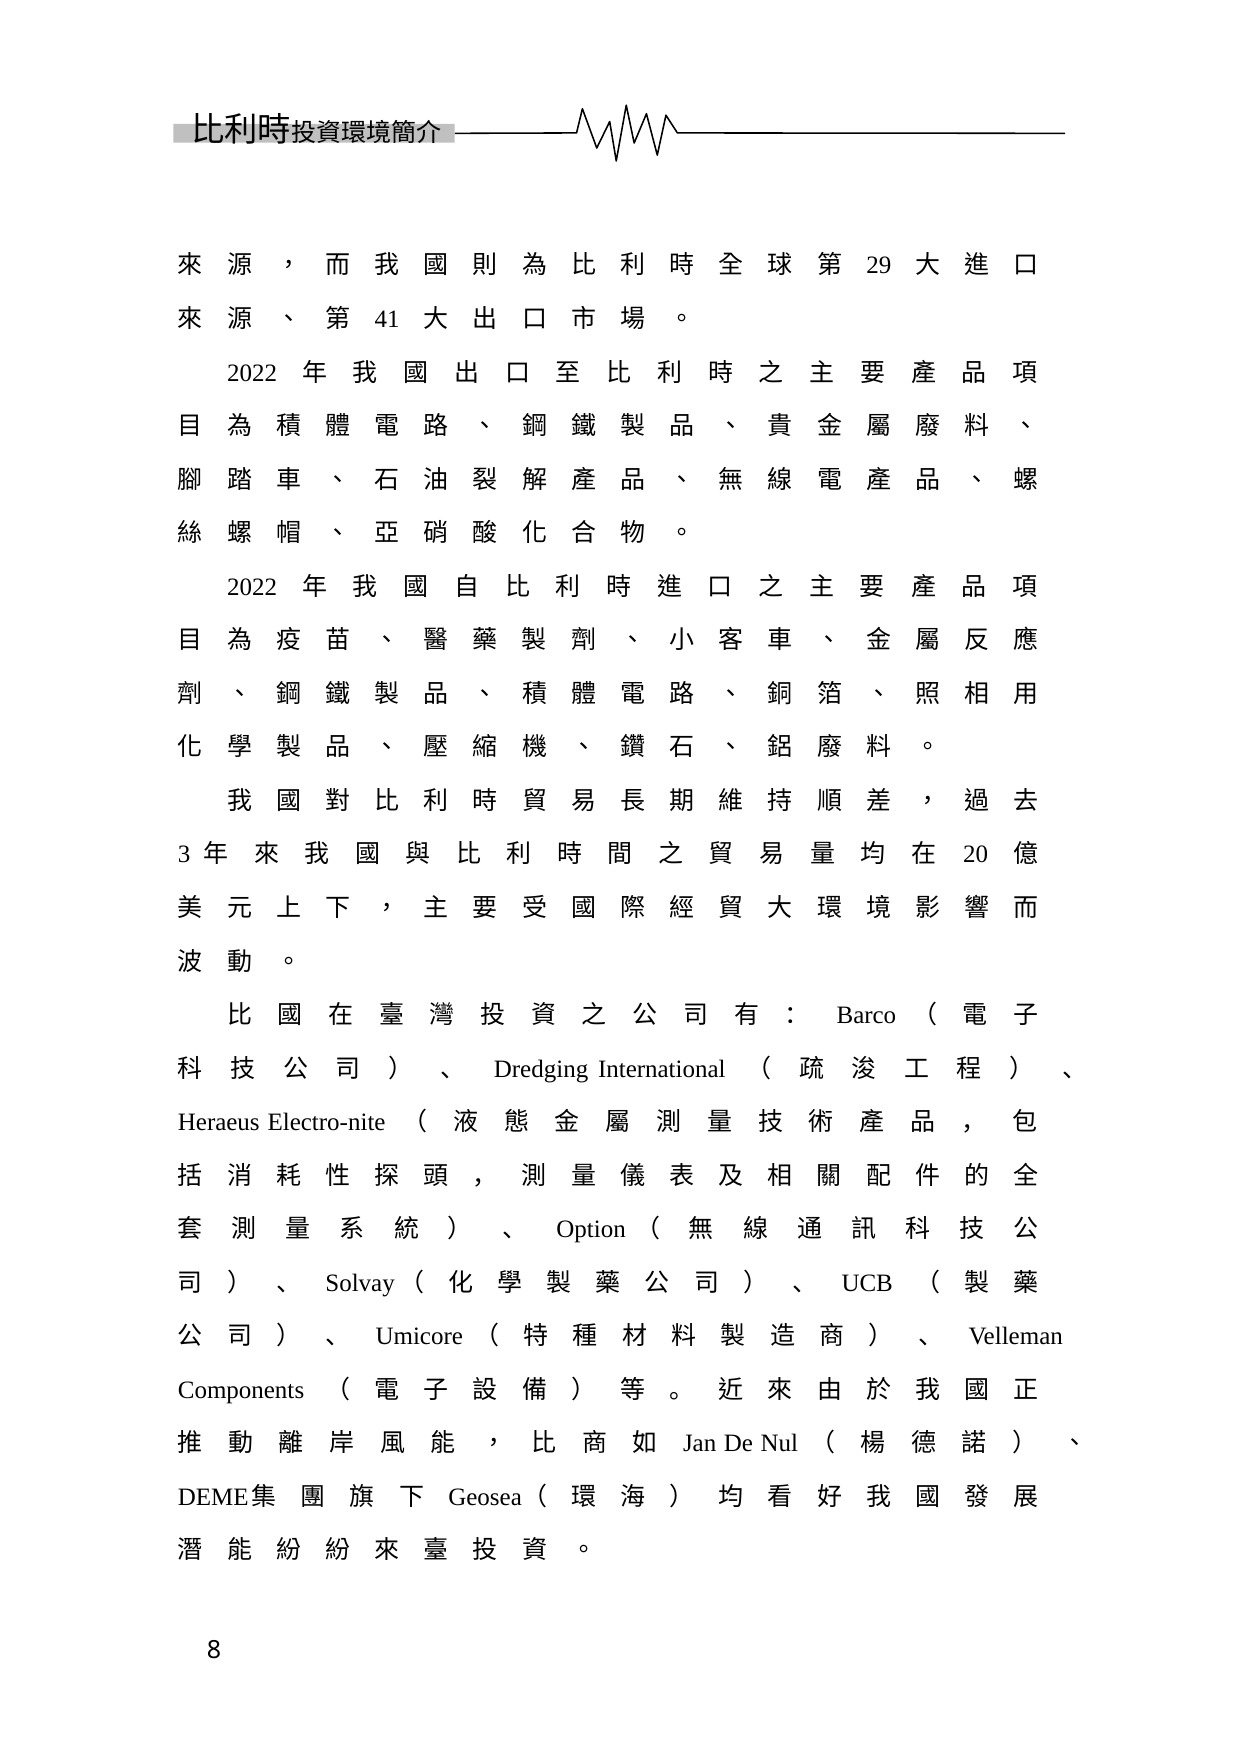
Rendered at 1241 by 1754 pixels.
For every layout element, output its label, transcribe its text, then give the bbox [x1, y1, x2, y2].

text 比國在臺灣投資之公司有：Barco（電子科技公司）、Dredging International（疏浚工程）、Heraeus Electro-nite（液態金屬測量技術產品，包括消耗性探頭，測量儀表及相關配件的全套測量系統）、Option（無線通訊科技公司）、Solvay（化學製藥公司）、UCB（製藥公司）、Umicore（特種材料製造商）、Velleman Components（電子設備）等。近來由於我國正推動離岸風能，比商如Jan De Nul（楊德諾）、DEME集團旗下Geosea（環海）均看好我國發展潛能紛紛來臺投資。 [178, 986, 1063, 1575]
text 來源，而我國則為比利時全球第29大進口來源、第41大出口市場。 [178, 236, 1063, 343]
text 2022年我國自比利時進口之主要產品項目為疫苗、醫藥製劑、小客車、金屬反應劑、鋼鐵製品、積體電路、銅箔、照相用化學製品、壓縮機、鑽石、鋁廢料。 [178, 557, 1063, 772]
text 2022年我國出口至比利時之主要產品項目為積體電路、鋼鐵製品、貴金屬廢料、腳踏車、石油裂解產品、無線電產品、螺絲螺帽、亞硝酸化合物。 [178, 343, 1063, 557]
text 我國對比利時貿易長期維持順差，過去3年來我國與比利時間之貿易量均在20億美元上下，主要受國際經貿大環境影響而波動。 [178, 772, 1063, 986]
